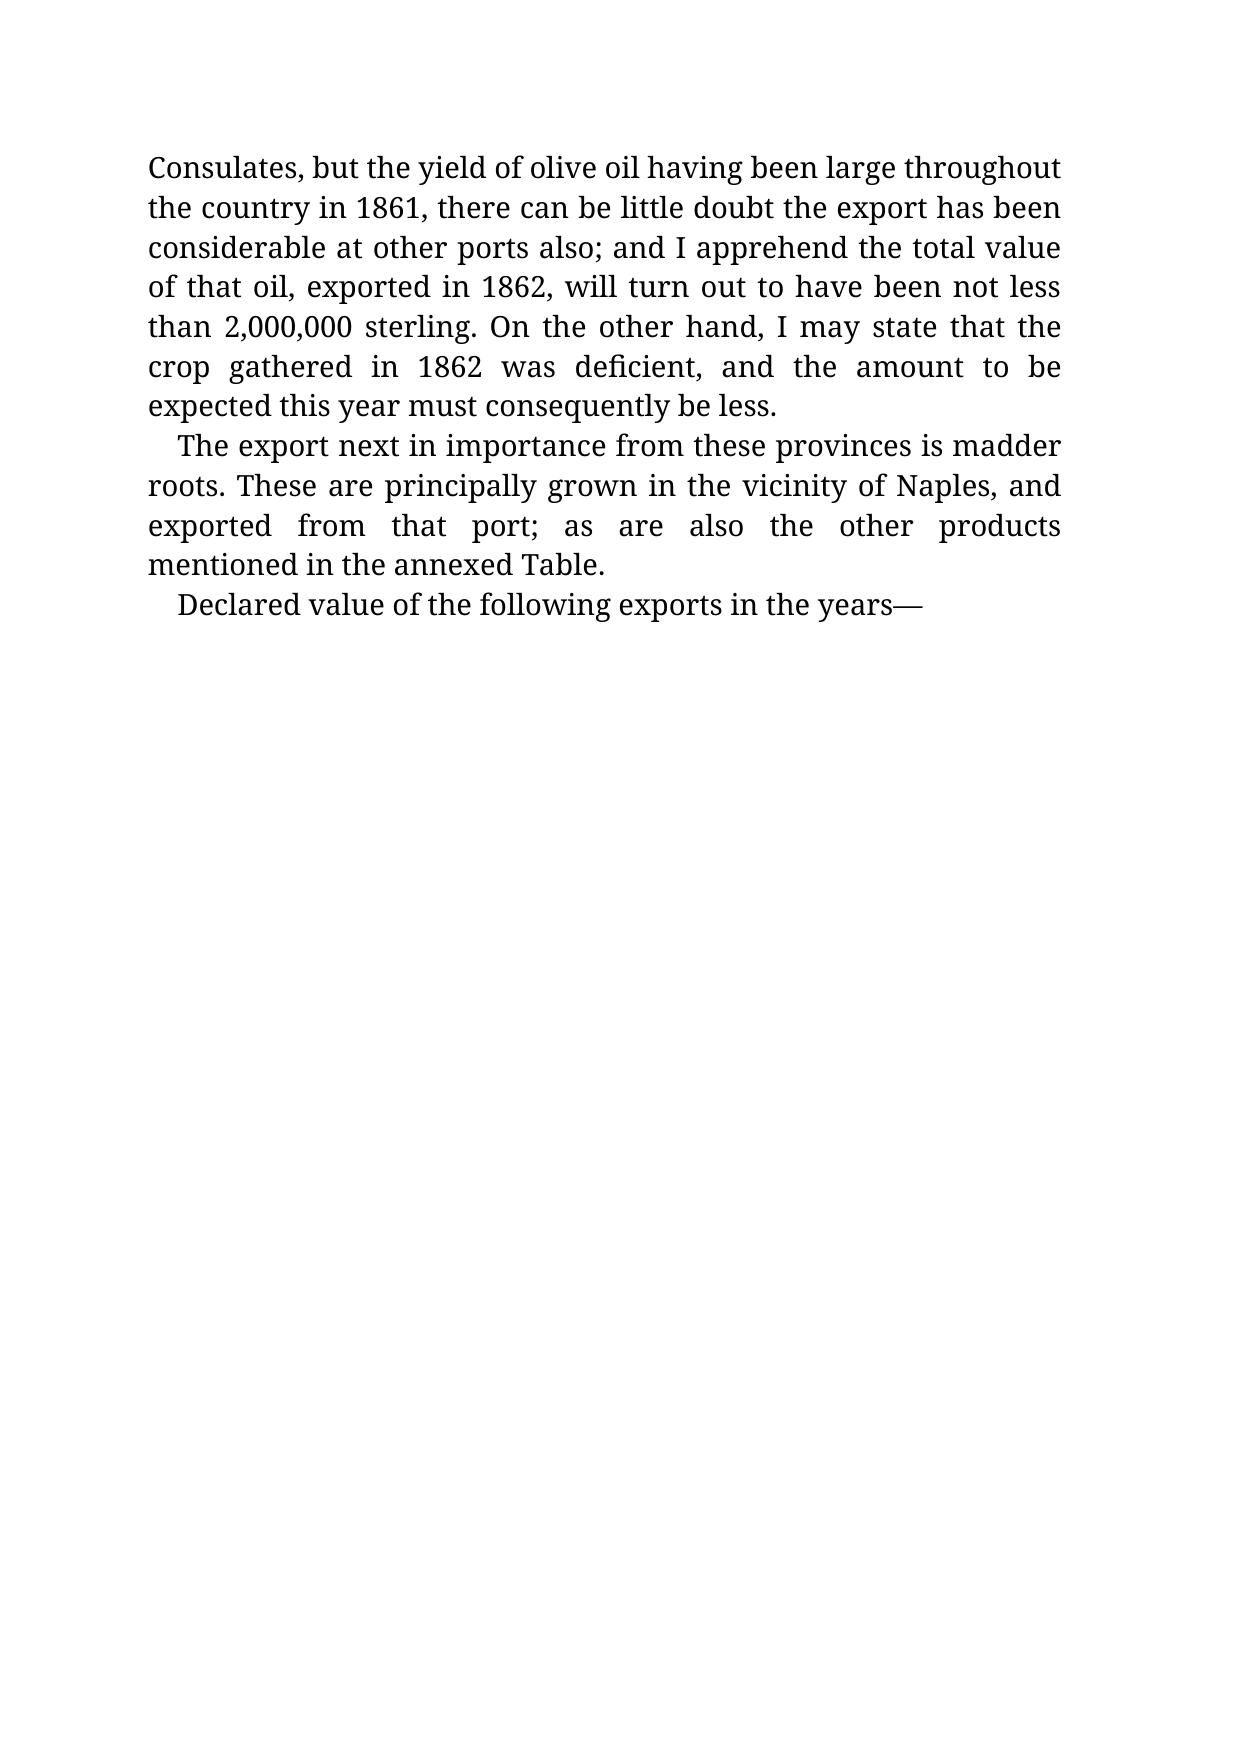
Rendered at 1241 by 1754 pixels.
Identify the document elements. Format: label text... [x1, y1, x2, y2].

text The export next in importance from these provinces is madder roots. These are principally grown in the vicinity of Naples, and exported from that port; as are also the other products mentioned in the annexed Table. [148, 425, 1063, 584]
text Consulates, but the yield of olive oil having been large throughout the country in 1861, there can be little doubt the export has been considerable at other ports also; and I apprehend the total value of that oil, exported in 1862, will turn out to have been not less than 2,000,000 sterling. On the other hand, I may state that the crop gathered in 1862 was deficient, and the amount to be expected this year must consequently be less. [148, 148, 1063, 425]
text Declared value of the following exports in the years— [148, 584, 1063, 624]
